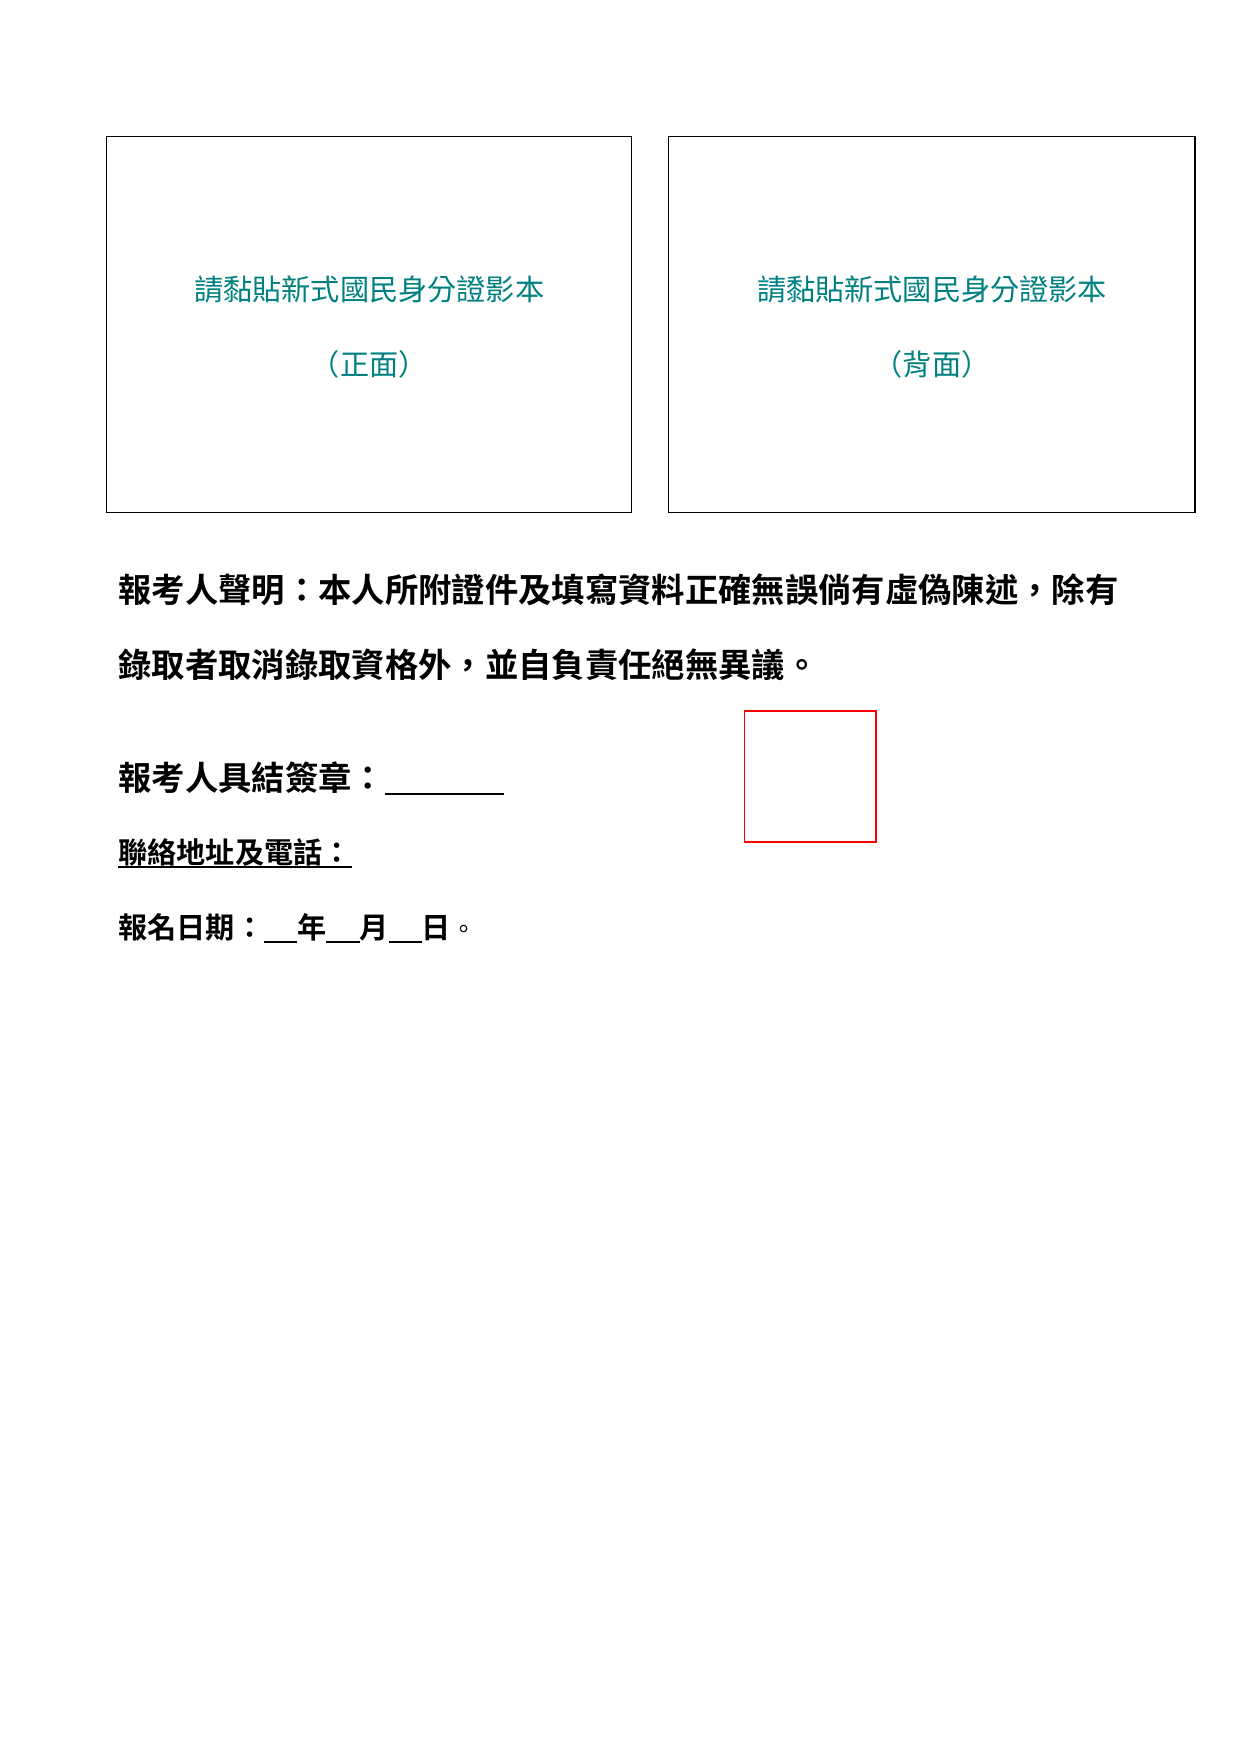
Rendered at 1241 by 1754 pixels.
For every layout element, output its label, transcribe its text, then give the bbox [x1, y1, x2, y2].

table_header 請黏貼新式國民身分證影本 （背面） [669, 137, 1194, 512]
text 報考人聲明：本人所附證件及填寫資料正確無誤倘有虛偽陳述，除有錄取者取消錄取資格外，並自負責任絕無異議。 [118, 551, 1122, 701]
table_header [632, 136, 668, 512]
text 報考人具結簽章： [118, 738, 744, 813]
text 聯絡地址及電話： [118, 813, 1122, 888]
text 報名日期： 年 月 日。 [118, 888, 1122, 963]
text [877, 738, 1122, 813]
table_header 請黏貼新式國民身分證影本 （正面） [107, 137, 631, 512]
